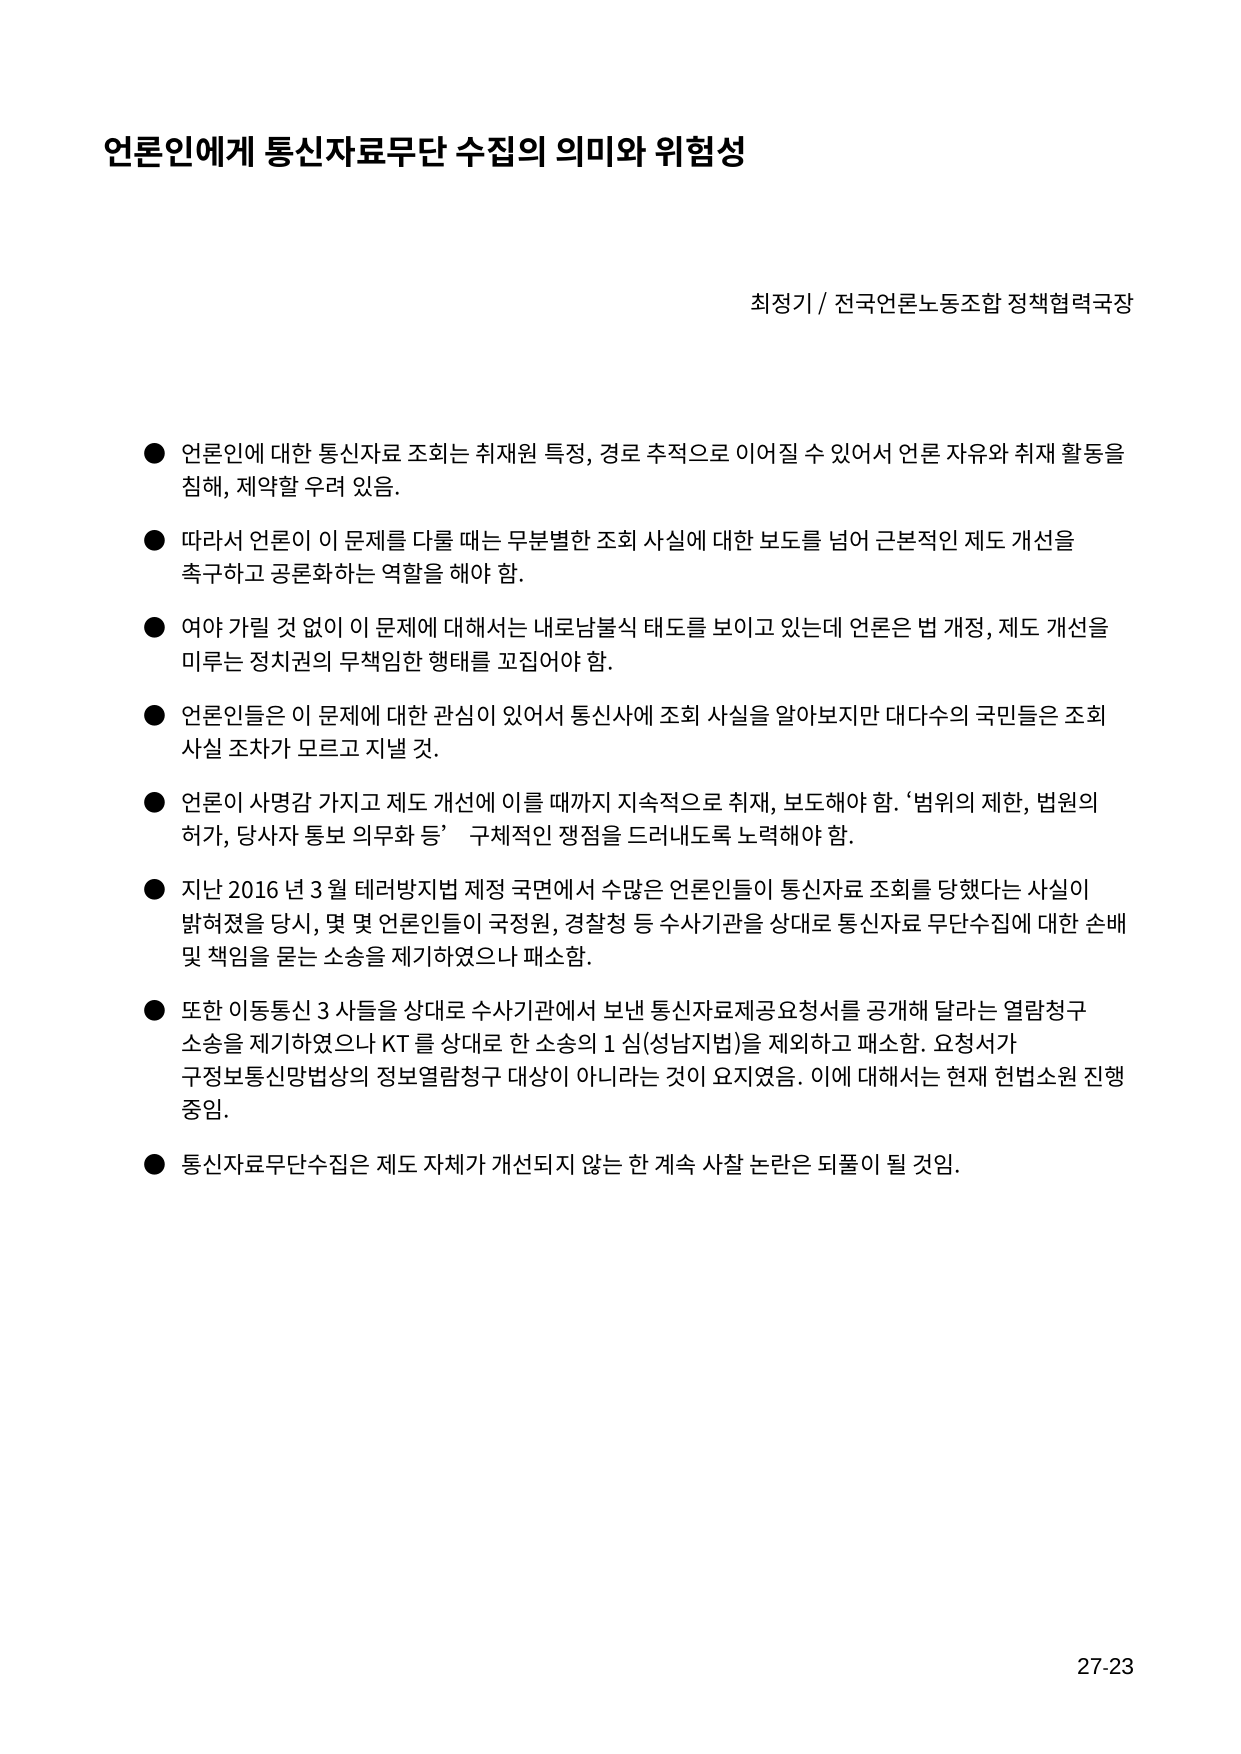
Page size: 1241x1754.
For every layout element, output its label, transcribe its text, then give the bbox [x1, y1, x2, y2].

list 따라서 언론이 이 문제를 다룰 때는 무분별한 조회 사실에 대한 보도를 넘어 근본적인 제도 개선을 촉구하고 공론화하는 역할을 해야 함. [144, 523, 1134, 589]
list 통신자료무단수집은 제도 자체가 개선되지 않는 한 계속 사찰 논란은 되풀이 될 것임. [144, 1146, 1134, 1180]
text 최정기 / 전국언론노동조합 정책협력국장 [103, 286, 1134, 319]
list 언론인에 대한 통신자료 조회는 취재원 특정, 경로 추적으로 이어질 수 있어서 언론 자유와 취재 활동을 침해, 제약할 우려 있음. [144, 436, 1134, 502]
list 언론인들은 이 문제에 대한 관심이 있어서 통신사에 조회 사실을 알아보지만 대다수의 국민들은 조회 사실 조차가 모르고 지낼 것. [144, 698, 1134, 764]
list 여야 가릴 것 없이 이 문제에 대해서는 내로남불식 태도를 보이고 있는데 언론은 법 개정, 제도 개선을 미루는 정치권의 무책임한 행태를 꼬집어야 함. [144, 610, 1134, 677]
list 지난 2016년 3월 테러방지법 제정 국면에서 수많은 언론인들이 통신자료 조회를 당했다는 사실이 밝혀졌을 당시, 몇 몇 언론인들이 국정원, 경찰청 등 수사기관을 상대로 통신자료 무단수집에 대한 손배 및 책임을 묻는 소송을 제기하였으나 패소함. [144, 872, 1134, 972]
list 또한 이동통신3사들을 상대로 수사기관에서 보낸 통신자료제공요청서를 공개해 달라는 열람청구 소송을 제기하였으나 KT를 상대로 한 소송의 1심(성남지법)을 제외하고 패소함. 요청서가 구정보통신망법상의 정보열람청구 대상이 아니라는 것이 요지였음. 이에 대해서는 현재 헌법소원 진행 중임. [144, 993, 1134, 1126]
list 언론이 사명감 가지고 제도 개선에 이를 때까지 지속적으로 취재, 보도해야 함. ‘범위의 제한, 법원의 허가, 당사자 통보 의무화 등’ 구체적인 쟁점을 드러내도록 노력해야 함. [144, 785, 1134, 851]
subtitle 언론인에게 통신자료무단 수집의 의미와 위험성 [103, 126, 1134, 174]
